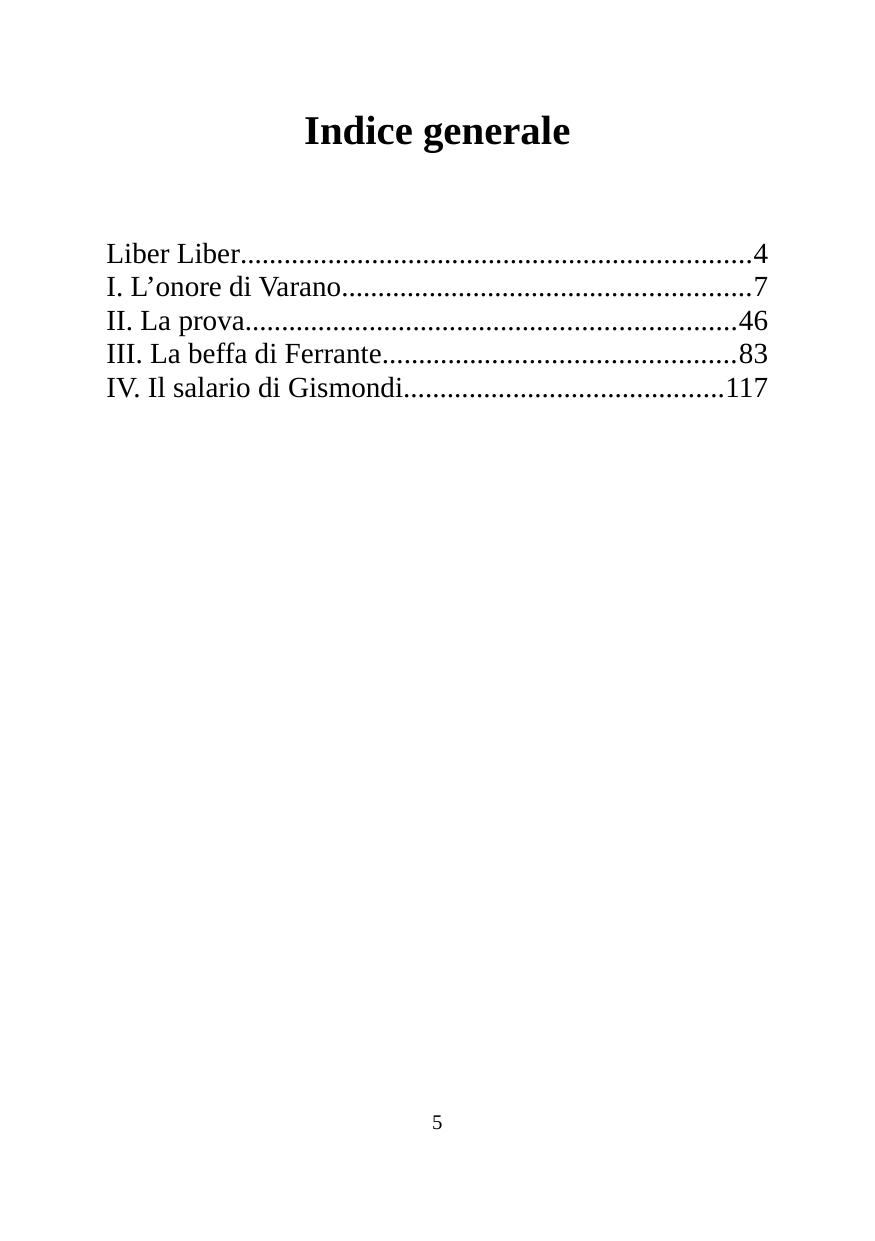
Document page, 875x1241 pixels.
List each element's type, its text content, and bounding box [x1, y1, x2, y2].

text I. L’onore di Varano 7 [106, 269, 768, 303]
subtitle Indice generale [106, 106, 768, 153]
text Liber Liber 4 [106, 236, 768, 269]
text II. La prova. 46 [106, 303, 768, 337]
text III. La beffa di Ferrante 83 [106, 337, 768, 370]
text IV. Il salario di Gismondi 117 [106, 370, 768, 404]
